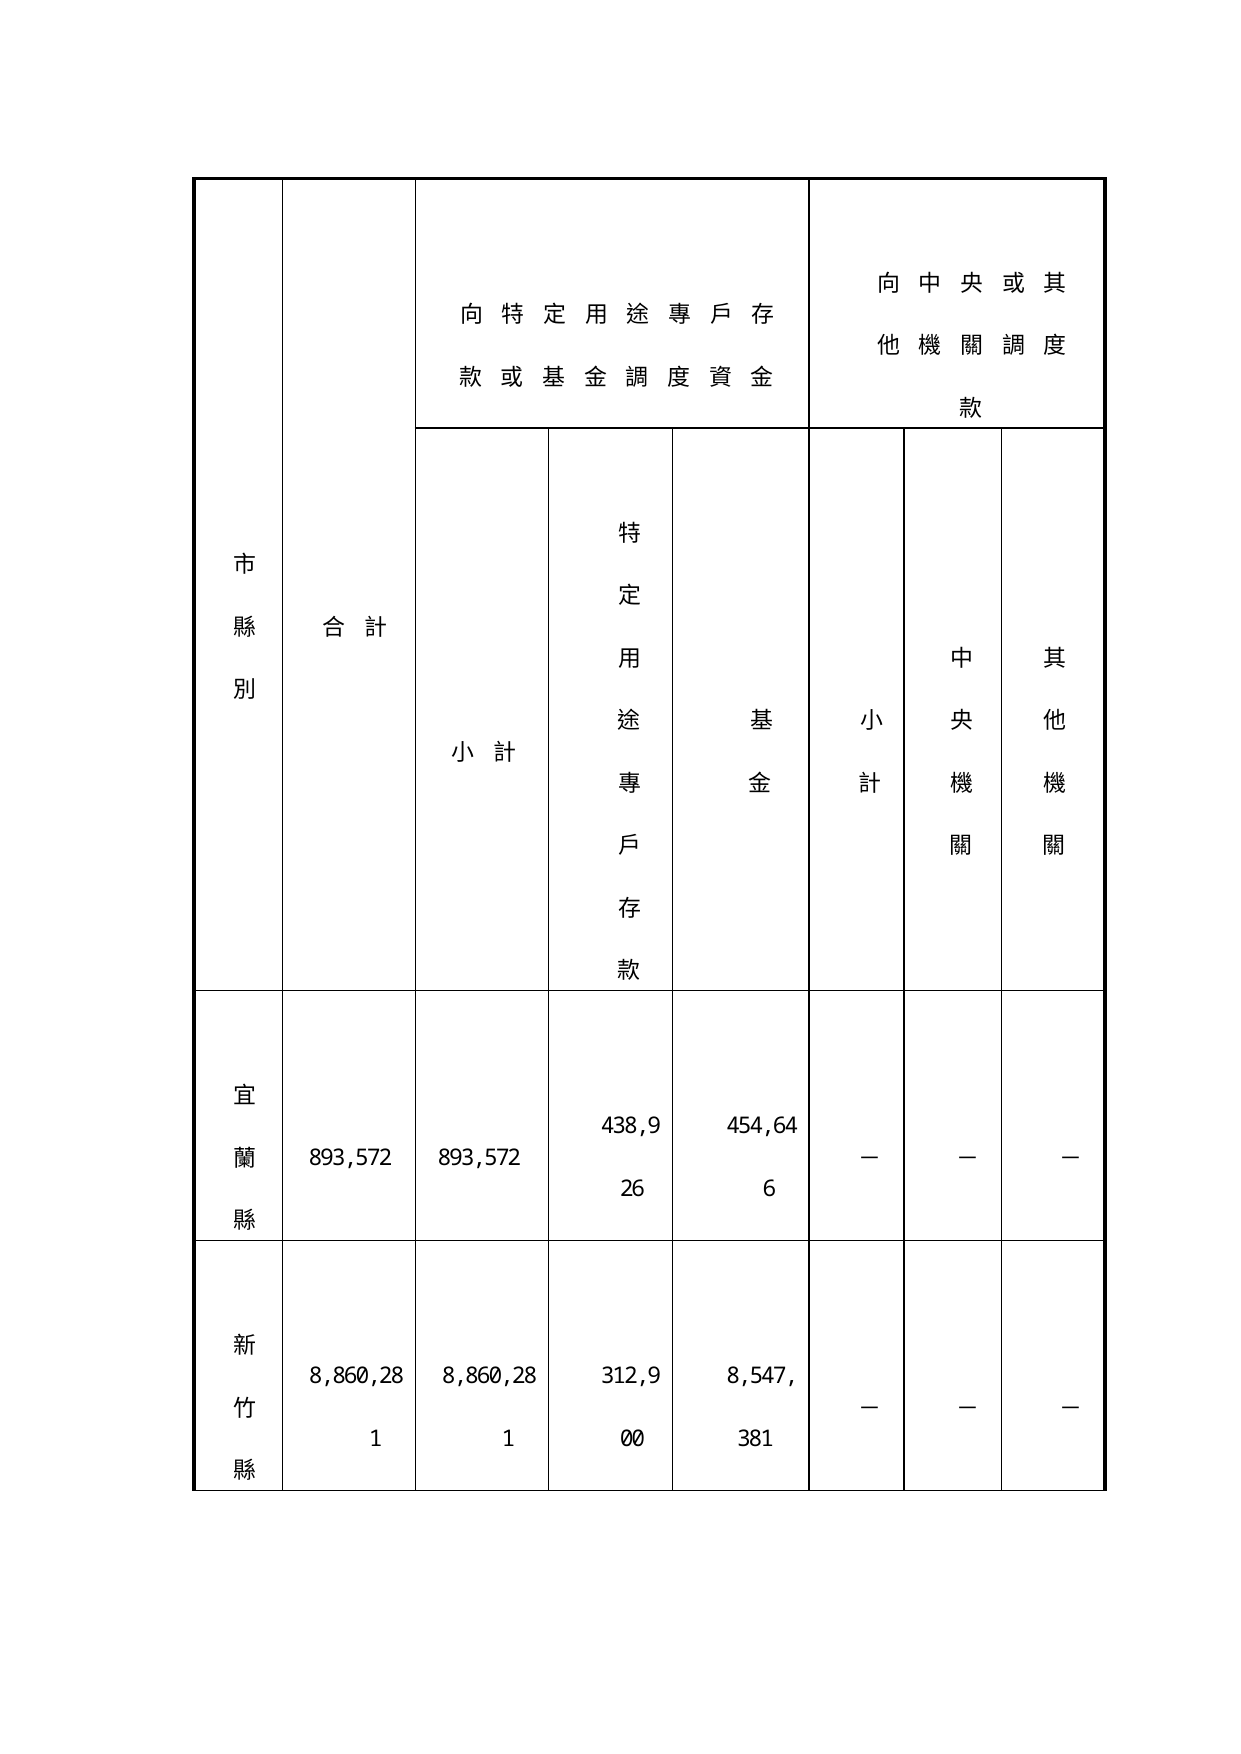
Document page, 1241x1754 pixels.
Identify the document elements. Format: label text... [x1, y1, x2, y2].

table_cell 893,572 [283, 991, 415, 1240]
table_cell 8,860,281 [283, 1241, 415, 1490]
table_cell 小計 [416, 429, 548, 990]
table_cell － [905, 991, 1001, 1240]
table_cell － [810, 991, 903, 1240]
table_cell 小計 [810, 429, 903, 990]
table_cell 其他機關 [1002, 429, 1103, 990]
table_cell 312,900 [549, 1241, 672, 1490]
table_cell 8,860,281 [416, 1241, 548, 1490]
table_cell 基金 [673, 429, 808, 990]
table_header 向特定用途專戶存款或基金調度資金 [416, 180, 808, 427]
table_cell 454,646 [673, 991, 808, 1240]
table_cell － [810, 1241, 903, 1490]
table_cell － [1002, 1241, 1103, 1490]
table_cell 893,572 [416, 991, 548, 1240]
table_header 合計 [283, 180, 415, 990]
table_header 市縣別 [196, 180, 282, 990]
table_cell 宜蘭縣 [196, 991, 282, 1240]
table_cell 新竹縣 [196, 1241, 282, 1490]
table_header 向中央或其他機關調度款 [810, 180, 1103, 427]
table_cell 特定用途 專戶存款 [549, 429, 672, 990]
table_cell － [1002, 991, 1103, 1240]
table_cell － [905, 1241, 1001, 1490]
table_cell 中央機關 [905, 429, 1001, 990]
table_cell 8,547,381 [673, 1241, 808, 1490]
table_cell 438,926 [549, 991, 672, 1240]
